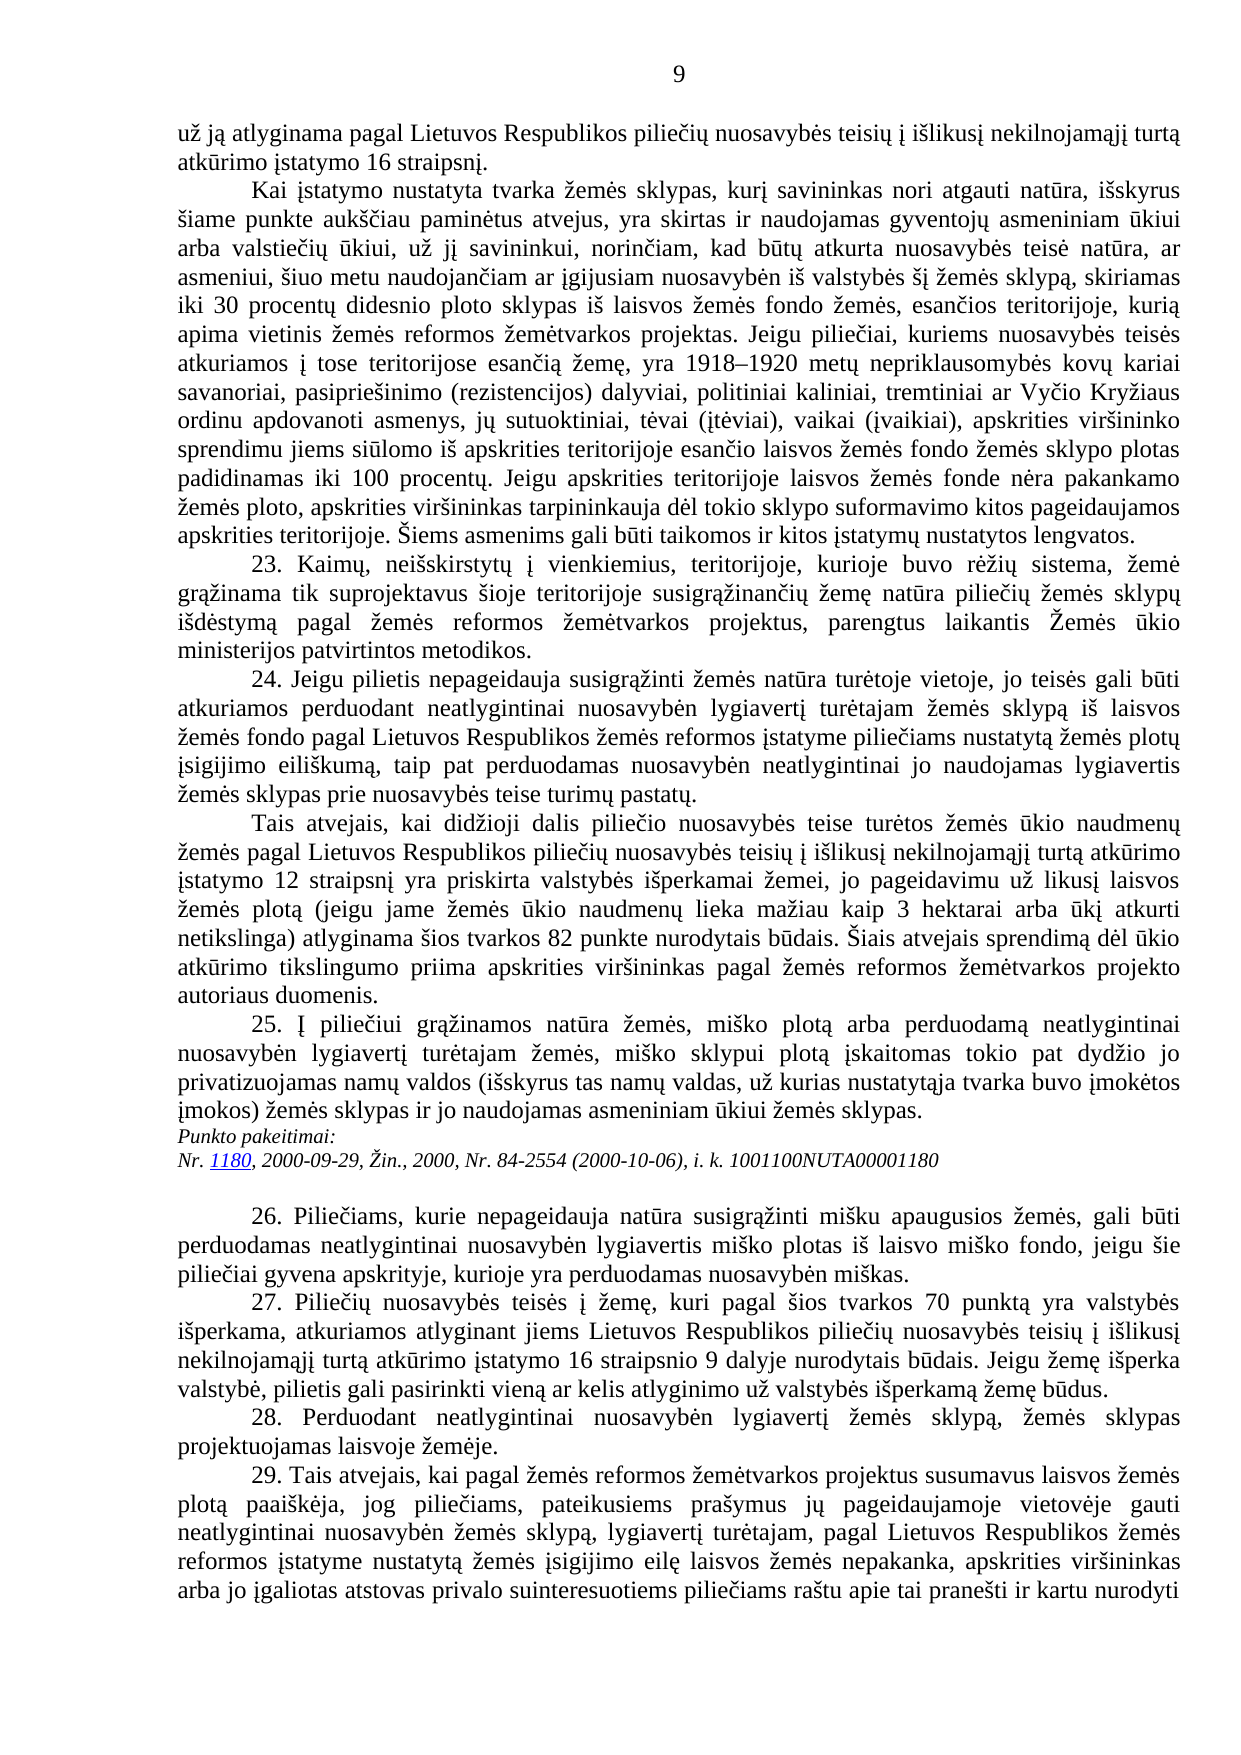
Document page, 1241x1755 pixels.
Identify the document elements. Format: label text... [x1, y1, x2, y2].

text Tais atvejais, kai didžioji dalis piliečio nuosavybės teise turėtos žemės ūkio naudmenų žemės pagal Lietuvos Respublikos piliečių nuosavybės teisių į išlikusį nekilnojamąjį turtą atkūrimo įstatymo 12 straipsnį yra priskirta valstybės išperkamai žemei, jo pageidavimu už likusį laisvos žemės plotą (jeigu jame žemės ūkio naudmenų lieka mažiau kaip 3 hektarai arba ūkį atkurti netikslinga) atlyginama šios tvarkos 82 punkte nurodytais būdais. Šiais atvejais sprendimą dėl ūkio atkūrimo tikslingumo priima apskrities viršininkas pagal žemės reformos žemėtvarkos projekto autoriaus duomenis. [177, 808, 1181, 1009]
text 23. Kaimų, neišskirstytų į vienkiemius, teritorijoje, kurioje buvo rėžių sistema, žemė grąžinama tik suprojektavus šioje teritorijoje susigrąžinančių žemę natūra piliečių žemės sklypų išdėstymą pagal žemės reformos žemėtvarkos projektus, parengtus laikantis Žemės ūkio ministerijos patvirtintos metodikos. [177, 549, 1181, 664]
text 25. Į piliečiui grąžinamos natūra žemės, miško plotą arba perduodamą neatlygintinai nuosavybėn lygiavertį turėtajam žemės, miško sklypui plotą įskaitomas tokio pat dydžio jo privatizuojamas namų valdos (išskyrus tas namų valdas, už kurias nustatytąja tvarka buvo įmokėtos įmokos) žemės sklypas ir jo naudojamas asmeniniam ūkiui žemės sklypas. [177, 1009, 1181, 1124]
text Punkto pakeitimai: [177, 1124, 1181, 1148]
text 27. Piliečių nuosavybės teisės į žemę, kuri pagal šios tvarkos 70 punktą yra valstybės išperkama, atkuriamos atlyginant jiems Lietuvos Respublikos piliečių nuosavybės teisių į išlikusį nekilnojamąjį turtą atkūrimo įstatymo 16 straipsnio 9 dalyje nurodytais būdais. Jeigu žemę išperka valstybė, pilietis gali pasirinkti vieną ar kelis atlyginimo už valstybės išperkamą žemę būdus. [177, 1287, 1181, 1402]
text 26. Piliečiams, kurie nepageidauja natūra susigrąžinti mišku apaugusios žemės, gali būti perduodamas neatlygintinai nuosavybėn lygiavertis miško plotas iš laisvo miško fondo, jeigu šie piliečiai gyvena apskrityje, kurioje yra perduodamas nuosavybėn miškas. [177, 1201, 1181, 1287]
text 24. Jeigu pilietis nepageidauja susigrąžinti žemės natūra turėtoje vietoje, jo teisės gali būti atkuriamos perduodant neatlygintinai nuosavybėn lygiavertį turėtajam žemės sklypą iš laisvos žemės fondo pagal Lietuvos Respublikos žemės reformos įstatyme piliečiams nustatytą žemės plotų įsigijimo eiliškumą, taip pat perduodamas nuosavybėn neatlygintinai jo naudojamas lygiavertis žemės sklypas prie nuosavybės teise turimų pastatų. [177, 664, 1181, 808]
text 28. Perduodant neatlygintinai nuosavybėn lygiavertį žemės sklypą, žemės sklypas projektuojamas laisvoje žemėje. [177, 1402, 1181, 1460]
text už ją atlyginama pagal Lietuvos Respublikos piliečių nuosavybės teisių į išlikusį nekilnojamąjį turtą atkūrimo įstatymo 16 straipsnį. [177, 118, 1181, 176]
text Nr. 1180, 2000-09-29, Žin., 2000, Nr. 84-2554 (2000-10-06), i. k. 1001100NUTA00001180 [177, 1148, 1181, 1172]
text Kai įstatymo nustatyta tvarka žemės sklypas, kurį savininkas nori atgauti natūra, išskyrus šiame punkte aukščiau paminėtus atvejus, yra skirtas ir naudojamas gyventojų asmeniniam ūkiui arba valstiečių ūkiui, už jį savininkui, norinčiam, kad būtų atkurta nuosavybės teisė natūra, ar asmeniui, šiuo metu naudojančiam ar įgijusiam nuosavybėn iš valstybės šį žemės sklypą, skiriamas iki 30 procentų didesnio ploto sklypas iš laisvos žemės fondo žemės, esančios teritorijoje, kurią apima vietinis žemės reformos žemėtvarkos projektas. Jeigu piliečiai, kuriems nuosavybės teisės atkuriamos į tose teritorijose esančią žemę, yra 1918–1920 metų nepriklausomybės kovų kariai savanoriai, pasipriešinimo (rezistencijos) dalyviai, politiniai kaliniai, tremtiniai ar Vyčio Kryžiaus ordinu apdovanoti asmenys, jų sutuoktiniai, tėvai (įtėviai), vaikai (įvaikiai), apskrities viršininko sprendimu jiems siūlomo iš apskrities teritorijoje esančio laisvos žemės fondo žemės sklypo plotas padidinamas iki 100 procentų. Jeigu apskrities teritorijoje laisvos žemės fonde nėra pakankamo žemės ploto, apskrities viršininkas tarpininkauja dėl tokio sklypo suformavimo kitos pageidaujamos apskrities teritorijoje. Šiems asmenims gali būti taikomos ir kitos įstatymų nustatytos lengvatos. [177, 176, 1181, 549]
text 29. Tais atvejais, kai pagal žemės reformos žemėtvarkos projektus susumavus laisvos žemės plotą paaiškėja, jog piliečiams, pateikusiems prašymus jų pageidaujamoje vietovėje gauti neatlygintinai nuosavybėn žemės sklypą, lygiavertį turėtajam, pagal Lietuvos Respublikos žemės reformos įstatyme nustatytą žemės įsigijimo eilę laisvos žemės nepakanka, apskrities viršininkas arba jo įgaliotas atstovas privalo suinteresuotiems piliečiams raštu apie tai pranešti ir kartu nurodyti [177, 1460, 1181, 1604]
